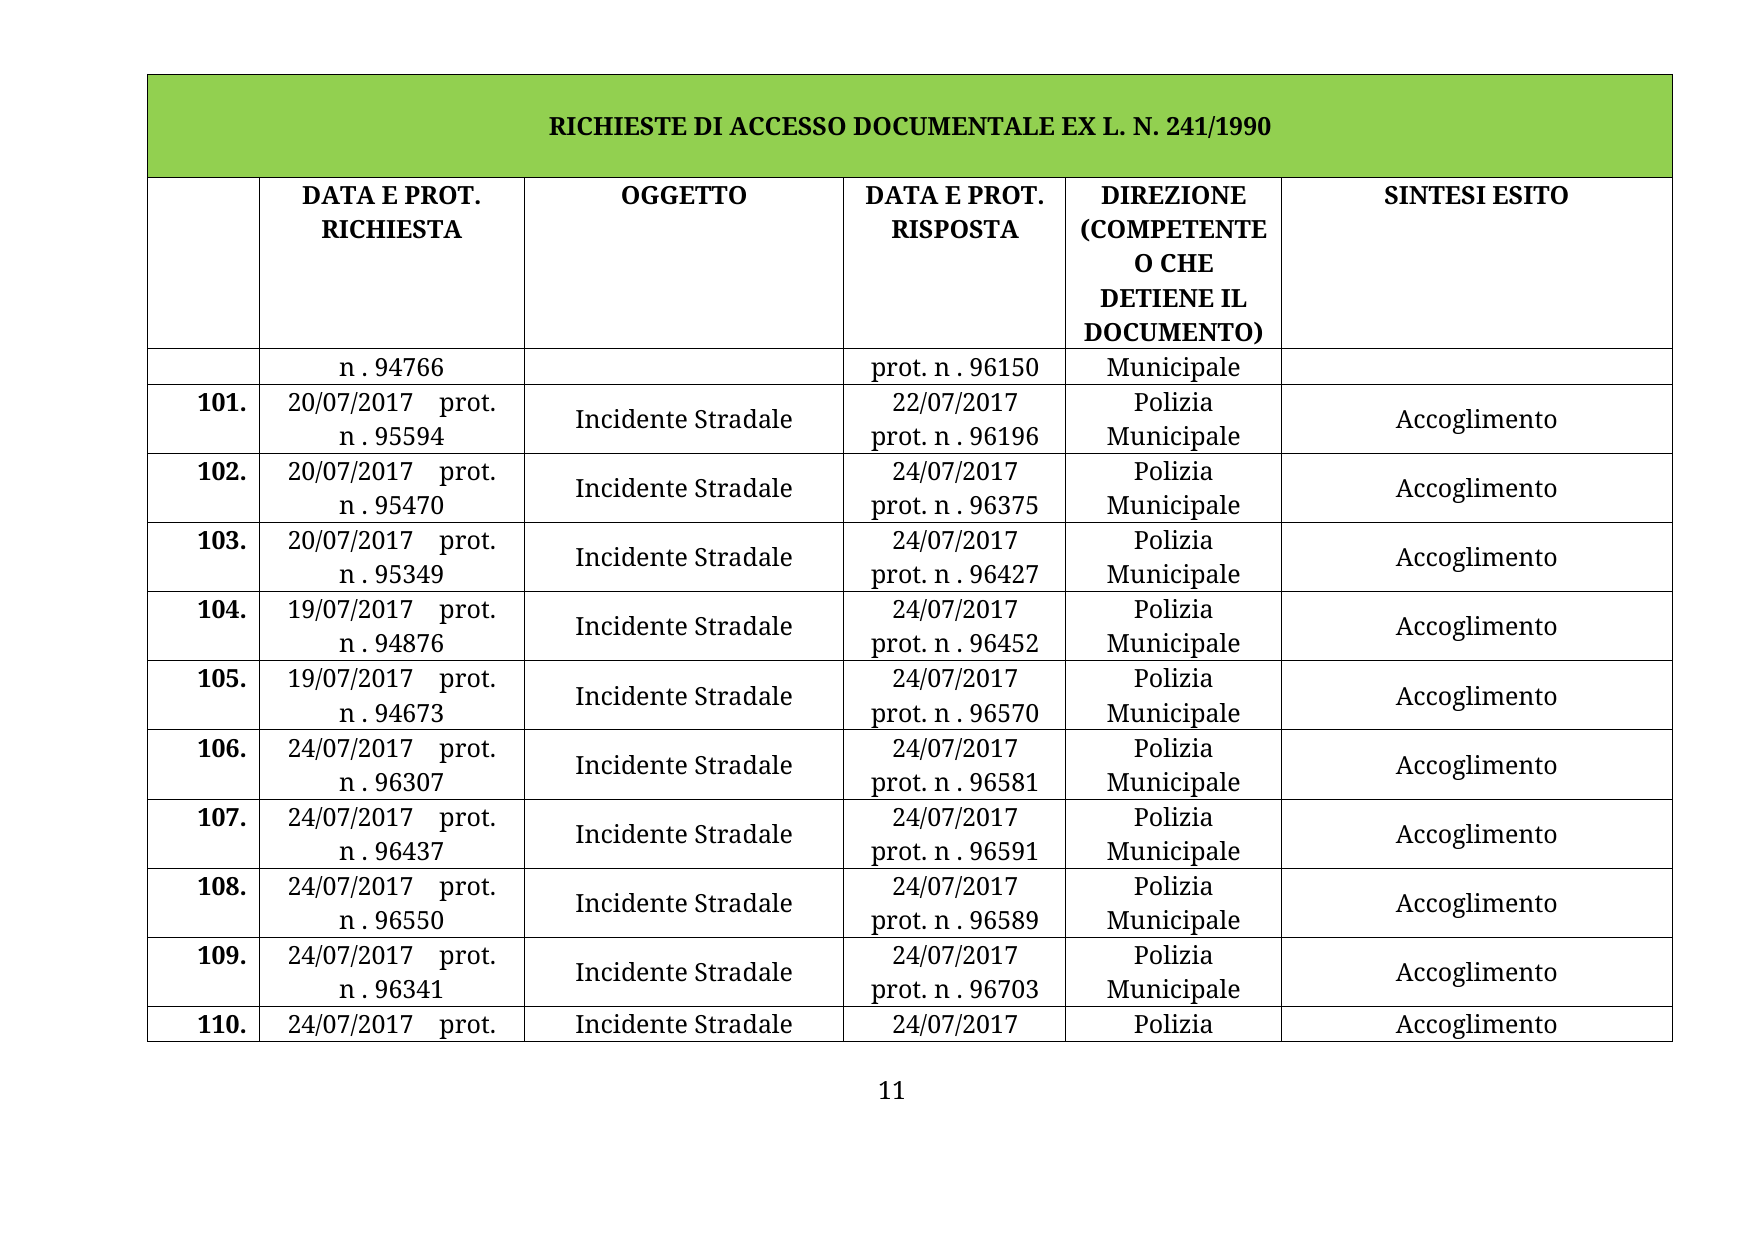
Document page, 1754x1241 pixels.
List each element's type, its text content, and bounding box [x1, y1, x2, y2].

table_cell Accoglimento [1282, 869, 1672, 937]
table_cell Incidente Stradale [525, 938, 843, 1006]
table_cell Incidente Stradale [525, 592, 843, 660]
table_cell 24/07/2017 prot. n . 96452 [844, 592, 1065, 660]
table_cell Municipale [1066, 349, 1281, 383]
table_cell Accoglimento [1282, 730, 1672, 798]
table_cell Incidente Stradale [525, 1007, 843, 1041]
table_cell [148, 178, 259, 348]
table_cell 24/07/2017 prot. n . 96437 [260, 800, 524, 868]
table_cell Polizia Municipale [1066, 938, 1281, 1006]
table_cell Polizia Municipale [1066, 661, 1281, 729]
table_cell 24/07/2017 prot. n . 96427 [844, 523, 1065, 591]
table_cell Incidente Stradale [525, 454, 843, 522]
table_cell Incidente Stradale [525, 385, 843, 453]
table_cell Incidente Stradale [525, 661, 843, 729]
table_cell 24/07/2017 prot. n . 96550 [260, 869, 524, 937]
table_cell 24/07/2017 prot. n . 96703 [844, 938, 1065, 1006]
table_cell 24/07/2017 prot. n . 96570 [844, 661, 1065, 729]
table_cell Incidente Stradale [525, 869, 843, 937]
table_cell Accoglimento [1282, 523, 1672, 591]
table_cell DATA E PROT. RISPOSTA [844, 178, 1065, 348]
table_cell Polizia Municipale [1066, 800, 1281, 868]
table_cell Accoglimento [1282, 1007, 1672, 1041]
table_cell 24/07/2017 [844, 1007, 1065, 1041]
table_cell [148, 1007, 259, 1041]
table_cell Incidente Stradale [525, 800, 843, 868]
table_cell [1282, 349, 1672, 383]
table_cell 20/07/2017 prot. n . 95470 [260, 454, 524, 522]
table_cell Polizia Municipale [1066, 454, 1281, 522]
table_cell Accoglimento [1282, 661, 1672, 729]
table_cell Accoglimento [1282, 800, 1672, 868]
table_cell Polizia Municipale [1066, 385, 1281, 453]
table_cell DIREZIONE (COMPETENTE O CHE DETIENE IL DOCUMENTO) [1066, 178, 1281, 348]
table_cell Polizia [1066, 1007, 1281, 1041]
table_cell [148, 592, 259, 660]
table_cell n . 94766 [260, 349, 524, 383]
table_cell [148, 800, 259, 868]
table_cell Polizia Municipale [1066, 523, 1281, 591]
table_cell [148, 385, 259, 453]
table_cell [148, 661, 259, 729]
table_cell [148, 454, 259, 522]
table_cell 22/07/2017 prot. n . 96196 [844, 385, 1065, 453]
table_cell [148, 869, 259, 937]
table_header RICHIESTE DI ACCESSO DOCUMENTALE EX L. N. 241/1990 [148, 75, 1672, 177]
table_cell 24/07/2017 prot. n . 96375 [844, 454, 1065, 522]
table_cell 24/07/2017 prot. n . 96589 [844, 869, 1065, 937]
table_cell DATA E PROT. RICHIESTA [260, 178, 524, 348]
table_cell 24/07/2017 prot. n . 96591 [844, 800, 1065, 868]
table_cell [525, 349, 843, 383]
table_cell 20/07/2017 prot. n . 95349 [260, 523, 524, 591]
table_cell 19/07/2017 prot. n . 94876 [260, 592, 524, 660]
table_cell [148, 523, 259, 591]
table_cell OGGETTO [525, 178, 843, 348]
table_cell [148, 730, 259, 798]
table_cell 24/07/2017 prot. n . 96341 [260, 938, 524, 1006]
table_cell Incidente Stradale [525, 730, 843, 798]
table_cell 19/07/2017 prot. n . 94673 [260, 661, 524, 729]
table_cell Accoglimento [1282, 454, 1672, 522]
table_cell 24/07/2017 prot. [260, 1007, 524, 1041]
table_cell Accoglimento [1282, 385, 1672, 453]
table_cell Accoglimento [1282, 592, 1672, 660]
table_cell prot. n . 96150 [844, 349, 1065, 383]
table_cell [148, 349, 259, 383]
table_cell 20/07/2017 prot. n . 95594 [260, 385, 524, 453]
table_cell Incidente Stradale [525, 523, 843, 591]
table_cell Polizia Municipale [1066, 869, 1281, 937]
table_cell Accoglimento [1282, 938, 1672, 1006]
table_cell Polizia Municipale [1066, 730, 1281, 798]
table_cell 24/07/2017 prot. n . 96307 [260, 730, 524, 798]
table_cell Polizia Municipale [1066, 592, 1281, 660]
table_cell 24/07/2017 prot. n . 96581 [844, 730, 1065, 798]
table_cell SINTESI ESITO [1282, 178, 1672, 348]
table_cell [148, 938, 259, 1006]
